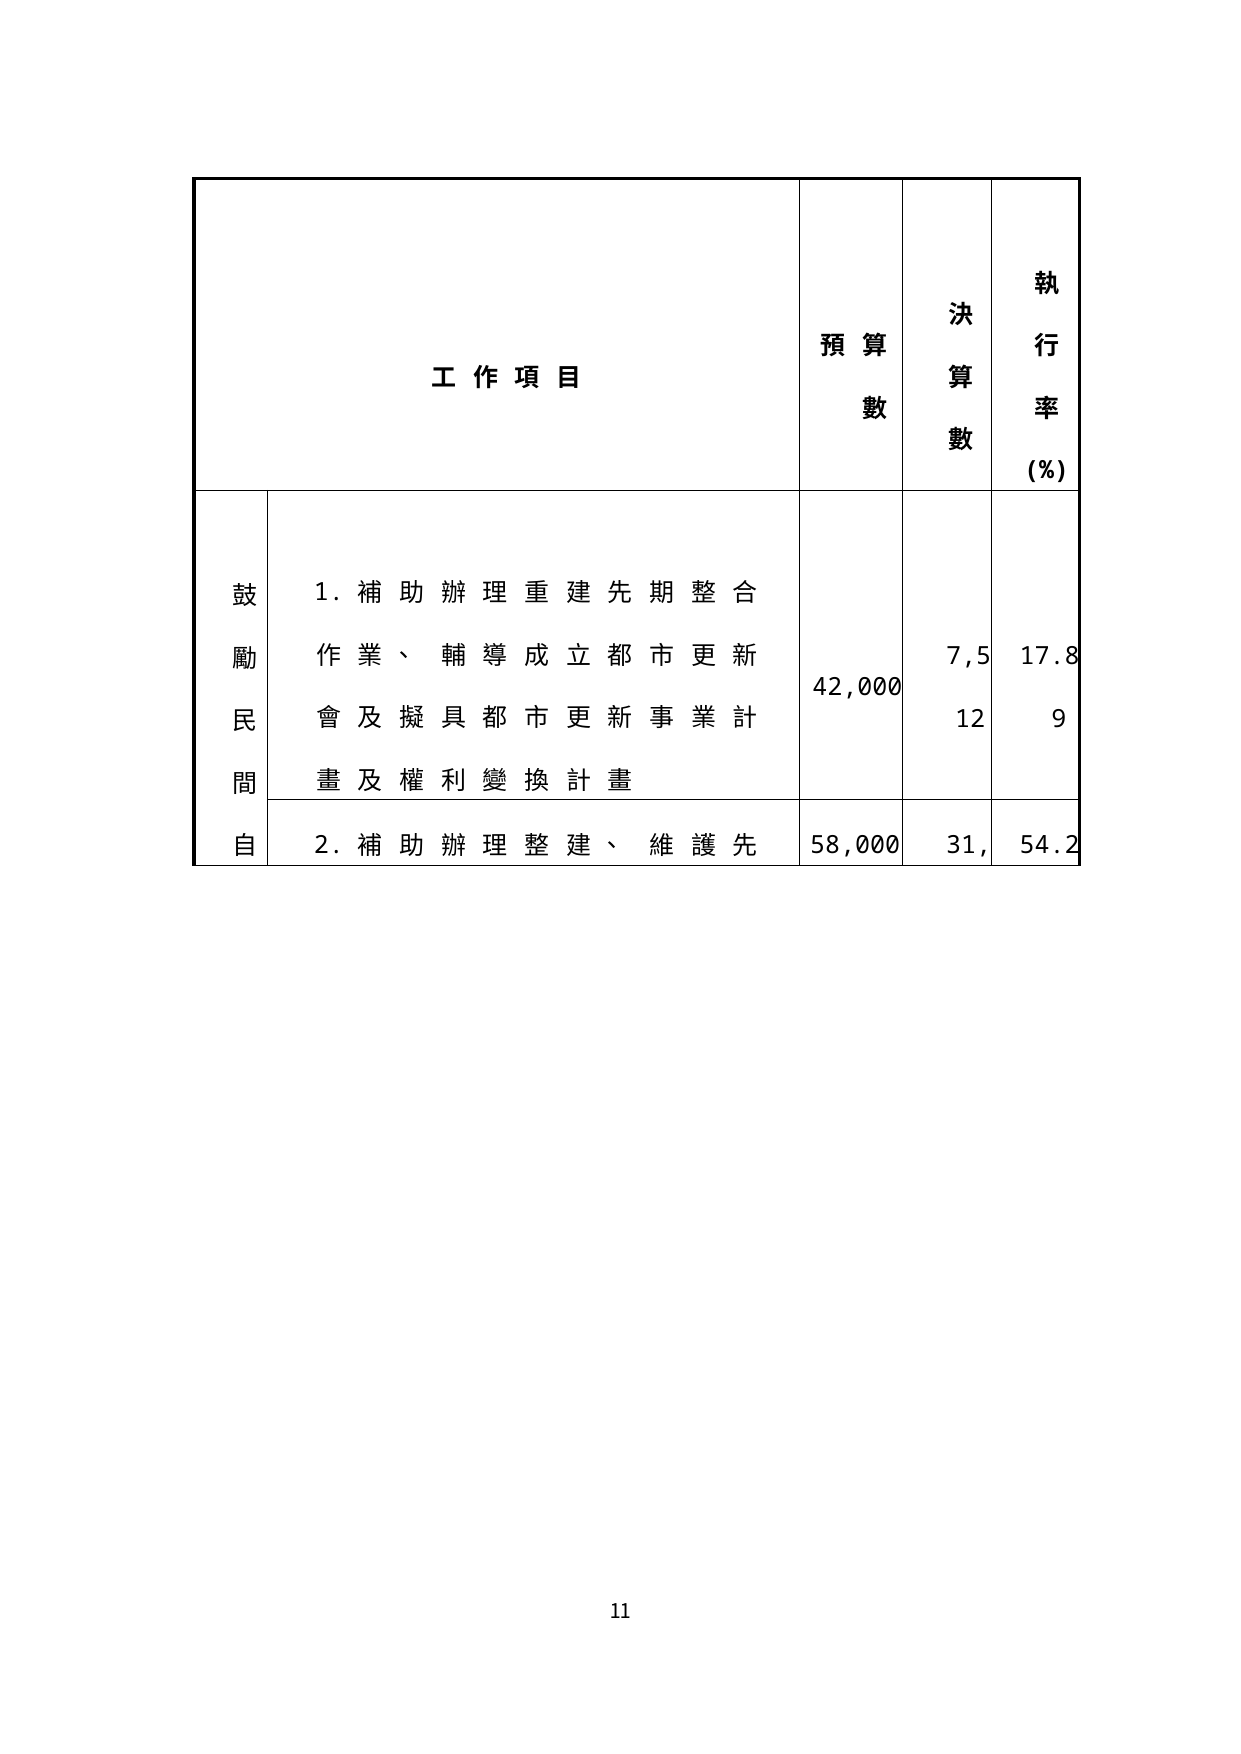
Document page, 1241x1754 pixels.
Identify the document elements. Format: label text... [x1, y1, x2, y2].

table_header 預算數 [800, 180, 902, 490]
table_cell 31, [903, 800, 991, 865]
table_cell 2.補助辦理整建、維護先 [268, 800, 799, 865]
table_cell 7,512 [903, 491, 991, 799]
table_cell 58,000 [800, 800, 902, 865]
table_cell 42,000 [800, 491, 902, 799]
table_cell 17.89 [992, 491, 1078, 799]
table_header 工作項目 [196, 180, 799, 490]
table_cell 54.2 [992, 800, 1078, 865]
table_header 決算數 [903, 180, 991, 490]
table_cell 鼓勵民間自主實施更新 [196, 491, 267, 865]
table_header 執行率(%) [992, 180, 1078, 490]
table_cell 1.補助辦理重建先期整合作業、輔導成立都市更新會及擬具都市更新事業計畫及權利變換計畫 [268, 491, 799, 799]
